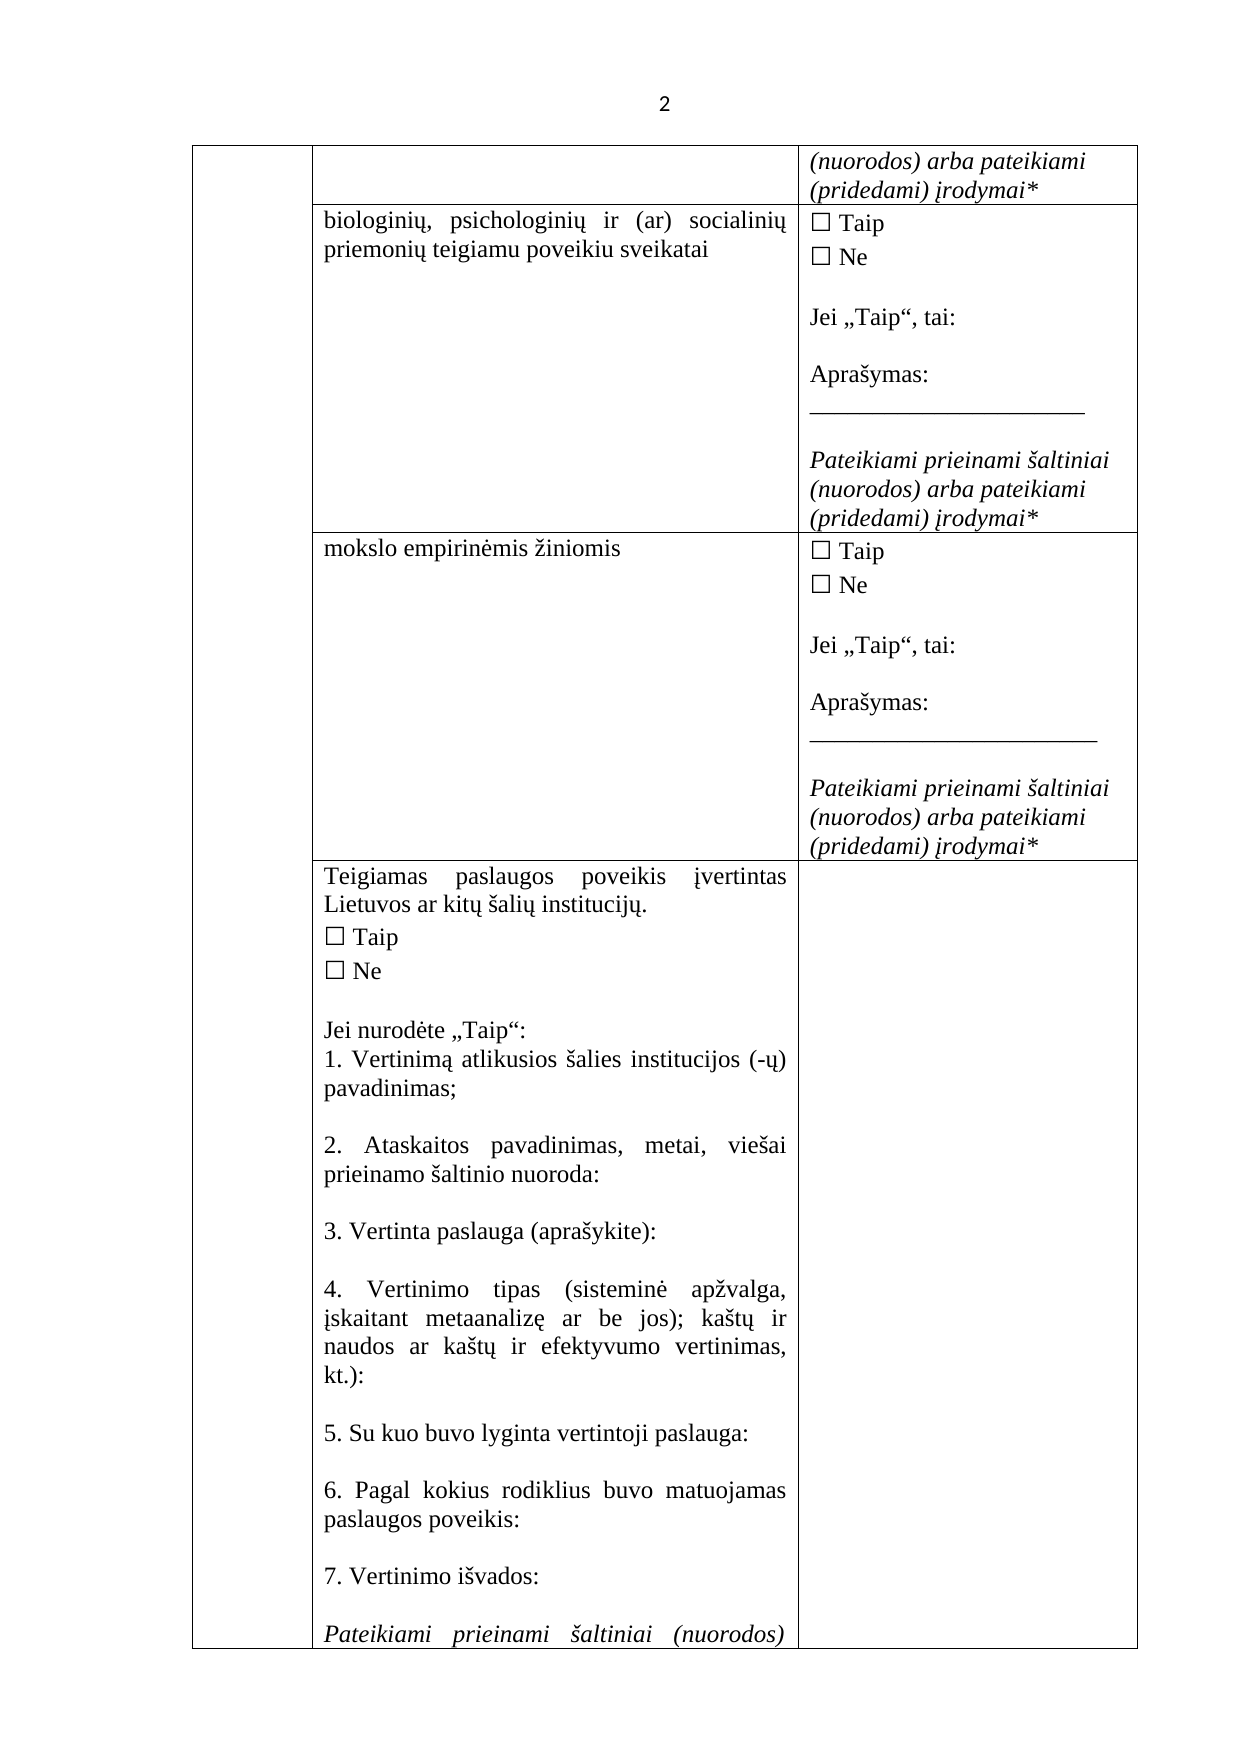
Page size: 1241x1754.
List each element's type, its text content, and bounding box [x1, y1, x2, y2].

table_cell ☐ Taip ☐ Ne Jei „Taip“, tai: Aprašymas: _______________________ Pateikiami prieinami šaltiniai (nuorodos) arba pateikiami (pridedami) įrodymai* [799, 533, 1137, 860]
table_cell [313, 146, 798, 204]
table_cell mokslo empirinėmis žiniomis [313, 533, 798, 860]
table_cell (nuorodos) arba pateikiami (pridedami) įrodymai* [799, 146, 1137, 204]
table_cell Teigiamas paslaugos poveikis įvertintas Lietuvos ar kitų šalių institucijų. ☐ Taip ☐ Ne Jei nurodėte „Taip“: 1. Vertinimą atlikusios šalies institucijos (-ų) pavadinimas; 2. Ataskaitos pavadinimas, metai, viešai prieinamo šaltinio nuoroda: 3. Vertinta paslauga (aprašykite): 4. Vertinimo tipas (sisteminė apžvalga, įskaitant metaanalizę ar be jos); kaštų ir naudos ar kaštų ir efektyvumo vertinimas, kt.): 5. Su kuo buvo lyginta vertintoji paslauga: 6. Pagal kokius rodiklius buvo matuojamas paslaugos poveikis: 7. Vertinimo išvados: Pateikiami prieinami šaltiniai (nuorodos) [313, 861, 798, 1648]
table_cell [193, 146, 312, 1648]
table_cell biologinių, psichologinių ir (ar) socialinių priemonių teigiamu poveikiu sveikatai [313, 205, 798, 532]
table_cell ☐ Taip ☐ Ne Jei „Taip“, tai: Aprašymas: ______________________ Pateikiami prieinami šaltiniai (nuorodos) arba pateikiami (pridedami) įrodymai* [799, 205, 1137, 532]
table_cell [799, 861, 1137, 1648]
